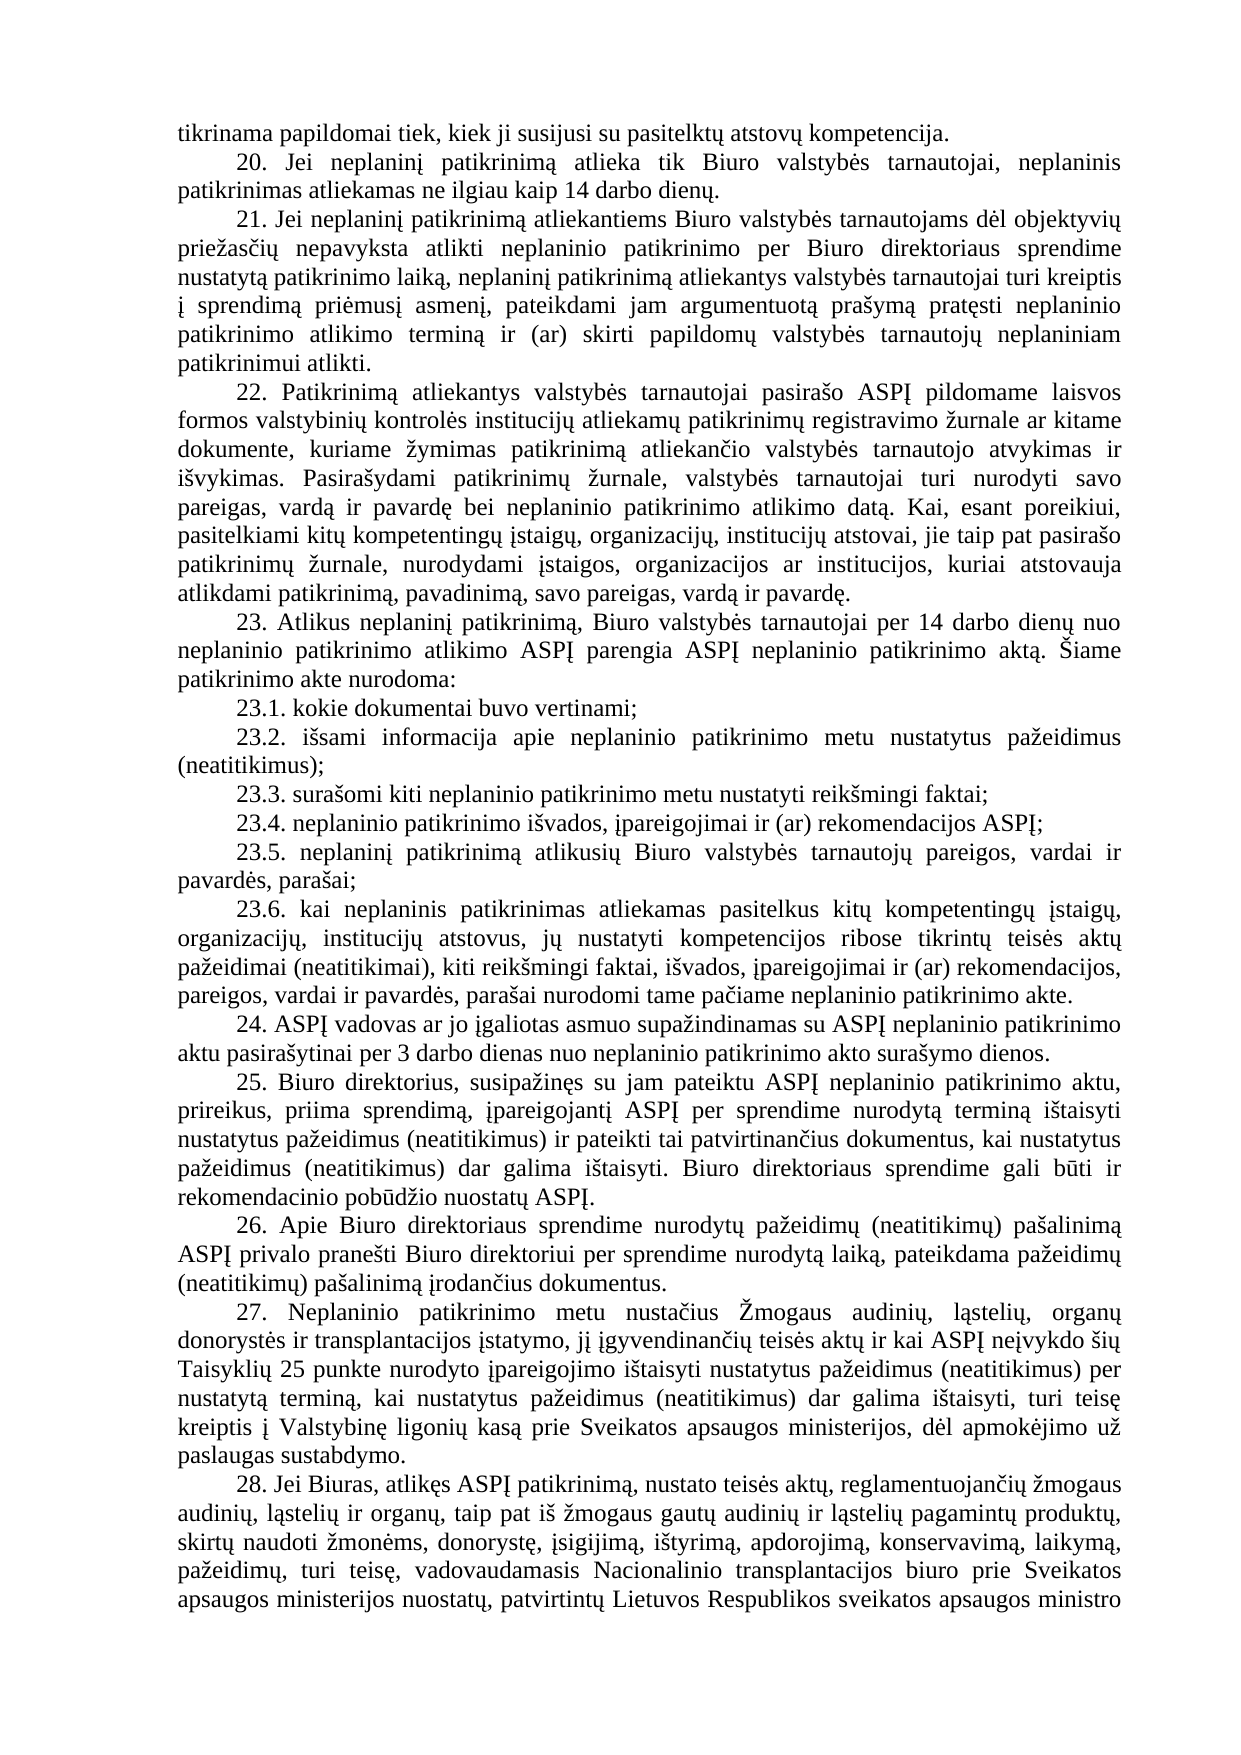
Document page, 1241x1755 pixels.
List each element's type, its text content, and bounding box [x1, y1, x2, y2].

text 23.3. surašomi kiti neplaninio patikrinimo metu nustatyti reikšmingi faktai; [177, 779, 1122, 808]
text 20. Jei neplaninį patikrinimą atlieka tik Biuro valstybės tarnautojai, neplaninis patikrinimas atliekamas ne ilgiau kaip 14 darbo dienų. [177, 147, 1122, 204]
text 26. Apie Biuro direktoriaus sprendime nurodytų pažeidimų (neatitikimų) pašalinimą ASPĮ privalo pranešti Biuro direktoriui per sprendime nurodytą laiką, pateikdama pažeidimų (neatitikimų) pašalinimą įrodančius dokumentus. [177, 1211, 1122, 1297]
text 23.5. neplaninį patikrinimą atlikusių Biuro valstybės tarnautojų pareigos, vardai ir pavardės, parašai; [177, 837, 1122, 894]
text 23.2. išsami informacija apie neplaninio patikrinimo metu nustatytus pažeidimus (neatitikimus); [177, 722, 1122, 779]
text tikrinama papildomai tiek, kiek ji susijusi su pasitelktų atstovų kompetencija. [177, 118, 1122, 147]
text 22. Patikrinimą atliekantys valstybės tarnautojai pasirašo ASPĮ pildomame laisvos formos valstybinių kontrolės institucijų atliekamų patikrinimų registravimo žurnale ar kitame dokumente, kuriame žymimas patikrinimą atliekančio valstybės tarnautojo atvykimas ir išvykimas. Pasirašydami patikrinimų žurnale, valstybės tarnautojai turi nurodyti savo pareigas, vardą ir pavardę bei neplaninio patikrinimo atlikimo datą. Kai, esant poreikiui, pasitelkiami kitų kompetentingų įstaigų, organizacijų, institucijų atstovai, jie taip pat pasirašo patikrinimų žurnale, nurodydami įstaigos, organizacijos ar institucijos, kuriai atstovauja atlikdami patikrinimą, pavadinimą, savo pareigas, vardą ir pavardę. [177, 377, 1122, 607]
text 21. Jei neplaninį patikrinimą atliekantiems Biuro valstybės tarnautojams dėl objektyvių priežasčių nepavyksta atlikti neplaninio patikrinimo per Biuro direktoriaus sprendime nustatytą patikrinimo laiką, neplaninį patikrinimą atliekantys valstybės tarnautojai turi kreiptis į sprendimą priėmusį asmenį, pateikdami jam argumentuotą prašymą pratęsti neplaninio patikrinimo atlikimo terminą ir (ar) skirti papildomų valstybės tarnautojų neplaniniam patikrinimui atlikti. [177, 204, 1122, 377]
text 24. ASPĮ vadovas ar jo įgaliotas asmuo supažindinamas su ASPĮ neplaninio patikrinimo aktu pasirašytinai per 3 darbo dienas nuo neplaninio patikrinimo akto surašymo dienos. [177, 1009, 1122, 1067]
text 23.4. neplaninio patikrinimo išvados, įpareigojimai ir (ar) rekomendacijos ASPĮ; [177, 808, 1122, 837]
text 23.6. kai neplaninis patikrinimas atliekamas pasitelkus kitų kompetentingų įstaigų, organizacijų, institucijų atstovus, jų nustatyti kompetencijos ribose tikrintų teisės aktų pažeidimai (neatitikimai), kiti reikšmingi faktai, išvados, įpareigojimai ir (ar) rekomendacijos, pareigos, vardai ir pavardės, parašai nurodomi tame pačiame neplaninio patikrinimo akte. [177, 894, 1122, 1009]
text 28. Jei Biuras, atlikęs ASPĮ patikrinimą, nustato teisės aktų, reglamentuojančių žmogaus audinių, ląstelių ir organų, taip pat iš žmogaus gautų audinių ir ląstelių pagamintų produktų, skirtų naudoti žmonėms, donorystę, įsigijimą, ištyrimą, apdorojimą, konservavimą, laikymą, pažeidimų, turi teisę, vadovaudamasis Nacionalinio transplantacijos biuro prie Sveikatos apsaugos ministerijos nuostatų, patvirtintų Lietuvos Respublikos sveikatos apsaugos ministro [177, 1469, 1122, 1613]
text 25. Biuro direktorius, susipažinęs su jam pateiktu ASPĮ neplaninio patikrinimo aktu, prireikus, priima sprendimą, įpareigojantį ASPĮ per sprendime nurodytą terminą ištaisyti nustatytus pažeidimus (neatitikimus) ir pateikti tai patvirtinančius dokumentus, kai nustatytus pažeidimus (neatitikimus) dar galima ištaisyti. Biuro direktoriaus sprendime gali būti ir rekomendacinio pobūdžio nuostatų ASPĮ. [177, 1067, 1122, 1211]
text 27. Neplaninio patikrinimo metu nustačius Žmogaus audinių, ląstelių, organų donorystės ir transplantacijos įstatymo, jį įgyvendinančių teisės aktų ir kai ASPĮ neįvykdo šių Taisyklių 25 punkte nurodyto įpareigojimo ištaisyti nustatytus pažeidimus (neatitikimus) per nustatytą terminą, kai nustatytus pažeidimus (neatitikimus) dar galima ištaisyti, turi teisę kreiptis į Valstybinę ligonių kasą prie Sveikatos apsaugos ministerijos, dėl apmokėjimo už paslaugas sustabdymo. [177, 1297, 1122, 1469]
text 23.1. kokie dokumentai buvo vertinami; [177, 693, 1122, 722]
text 23. Atlikus neplaninį patikrinimą, Biuro valstybės tarnautojai per 14 darbo dienų nuo neplaninio patikrinimo atlikimo ASPĮ parengia ASPĮ neplaninio patikrinimo aktą. Šiame patikrinimo akte nurodoma: [177, 607, 1122, 693]
